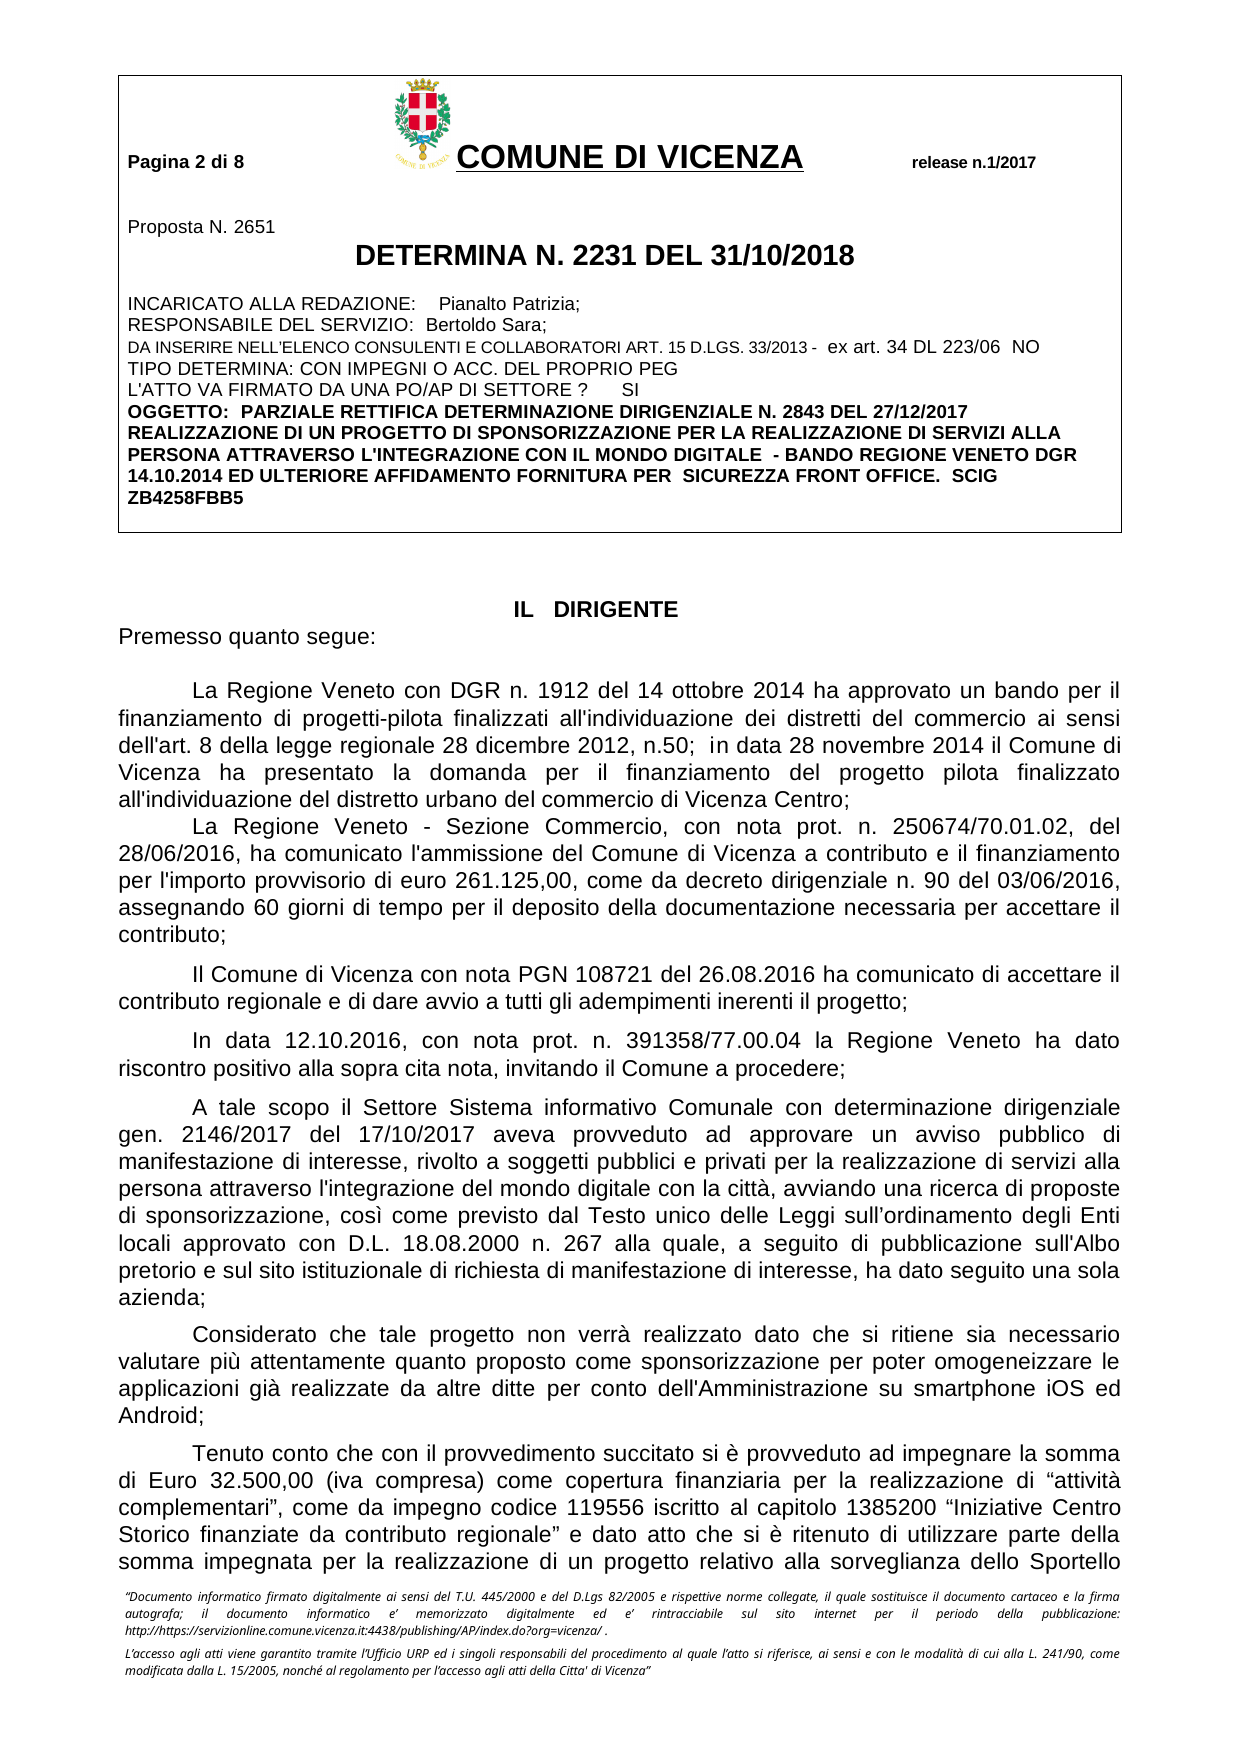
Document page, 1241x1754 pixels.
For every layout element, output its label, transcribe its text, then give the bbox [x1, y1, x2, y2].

text La Regione Veneto con DGR n. 1912 del 14 ottobre 2014 ha approvato un bando per il finanziamento di progetti-pilota finalizzati all'individuazione dei distretti del commercio ai sensi dell'art. 8 della legge regionale 28 dicembre 2012, n.50; in data 28 novembre 2014 il Comune di Vicenza ha presentato la domanda per il finanziamento del progetto pilota finalizzato all'individuazione del distretto urbano del commercio di Vicenza Centro; [118, 677, 1122, 812]
text La Regione Veneto - Sezione Commercio, con nota prot. n. 250674/70.01.02, del 28/06/2016, ha comunicato l'ammissione del Comune di Vicenza a contributo e il finanziamento per l'importo provvisorio di euro 261.125,00, come da decreto dirigenziale n. 90 del 03/06/2016, assegnando 60 giorni di tempo per il deposito della documentazione necessaria per accettare il contributo; [118, 812, 1122, 948]
text Considerato che tale progetto non verrà realizzato dato che si ritiene sia necessario valutare più attentamente quanto proposto come sponsorizzazione per poter omogeneizzare le applicazioni già realizzate da altre ditte per conto dell'Amministrazione su smartphone iOS ed Android; [118, 1321, 1122, 1429]
text Premesso quanto segue: [118, 623, 1122, 650]
text IL DIRIGENTE [118, 548, 1122, 623]
text Tenuto conto che con il provvedimento succitato si è provveduto ad impegnare la somma di Euro 32.500,00 (iva compresa) come copertura finanziaria per la realizzazione di “attività complementari”, come da impegno codice 119556 iscritto al capitolo 1385200 “Iniziative Centro Storico finanziate da contributo regionale” e dato atto che si è ritenuto di utilizzare parte della somma impegnata per la realizzazione di un progetto relativo alla sorveglianza dello Sportello [118, 1439, 1122, 1575]
text In data 12.10.2016, con nota prot. n. 391358/77.00.04 la Regione Veneto ha dato riscontro positivo alla sopra cita nota, invitando il Comune a procedere; [118, 1027, 1122, 1081]
text Il Comune di Vicenza con nota PGN 108721 del 26.08.2016 ha comunicato di accettare il contributo regionale e di dare avvio a tutti gli adempimenti inerenti il progetto; [118, 960, 1122, 1014]
picture [394, 78, 451, 169]
text A tale scopo il Settore Sistema informativo Comunale con determinazione dirigenziale gen. 2146/2017 del 17/10/2017 aveva provveduto ad approvare un avviso pubblico di manifestazione di interesse, rivolto a soggetti pubblici e privati per la realizzazione di servizi alla persona attraverso l'integrazione del mondo digitale con la città, avviando una ricerca di proposte di sponsorizzazione, così come previsto dal Testo unico delle Leggi sull’ordinamento degli Enti locali approvato con D.L. 18.08.2000 n. 267 alla quale, a seguito di pubblicazione sull'Albo pretorio e sul sito istituzionale di richiesta di manifestazione di interesse, ha dato seguito una sola azienda; [118, 1093, 1122, 1310]
